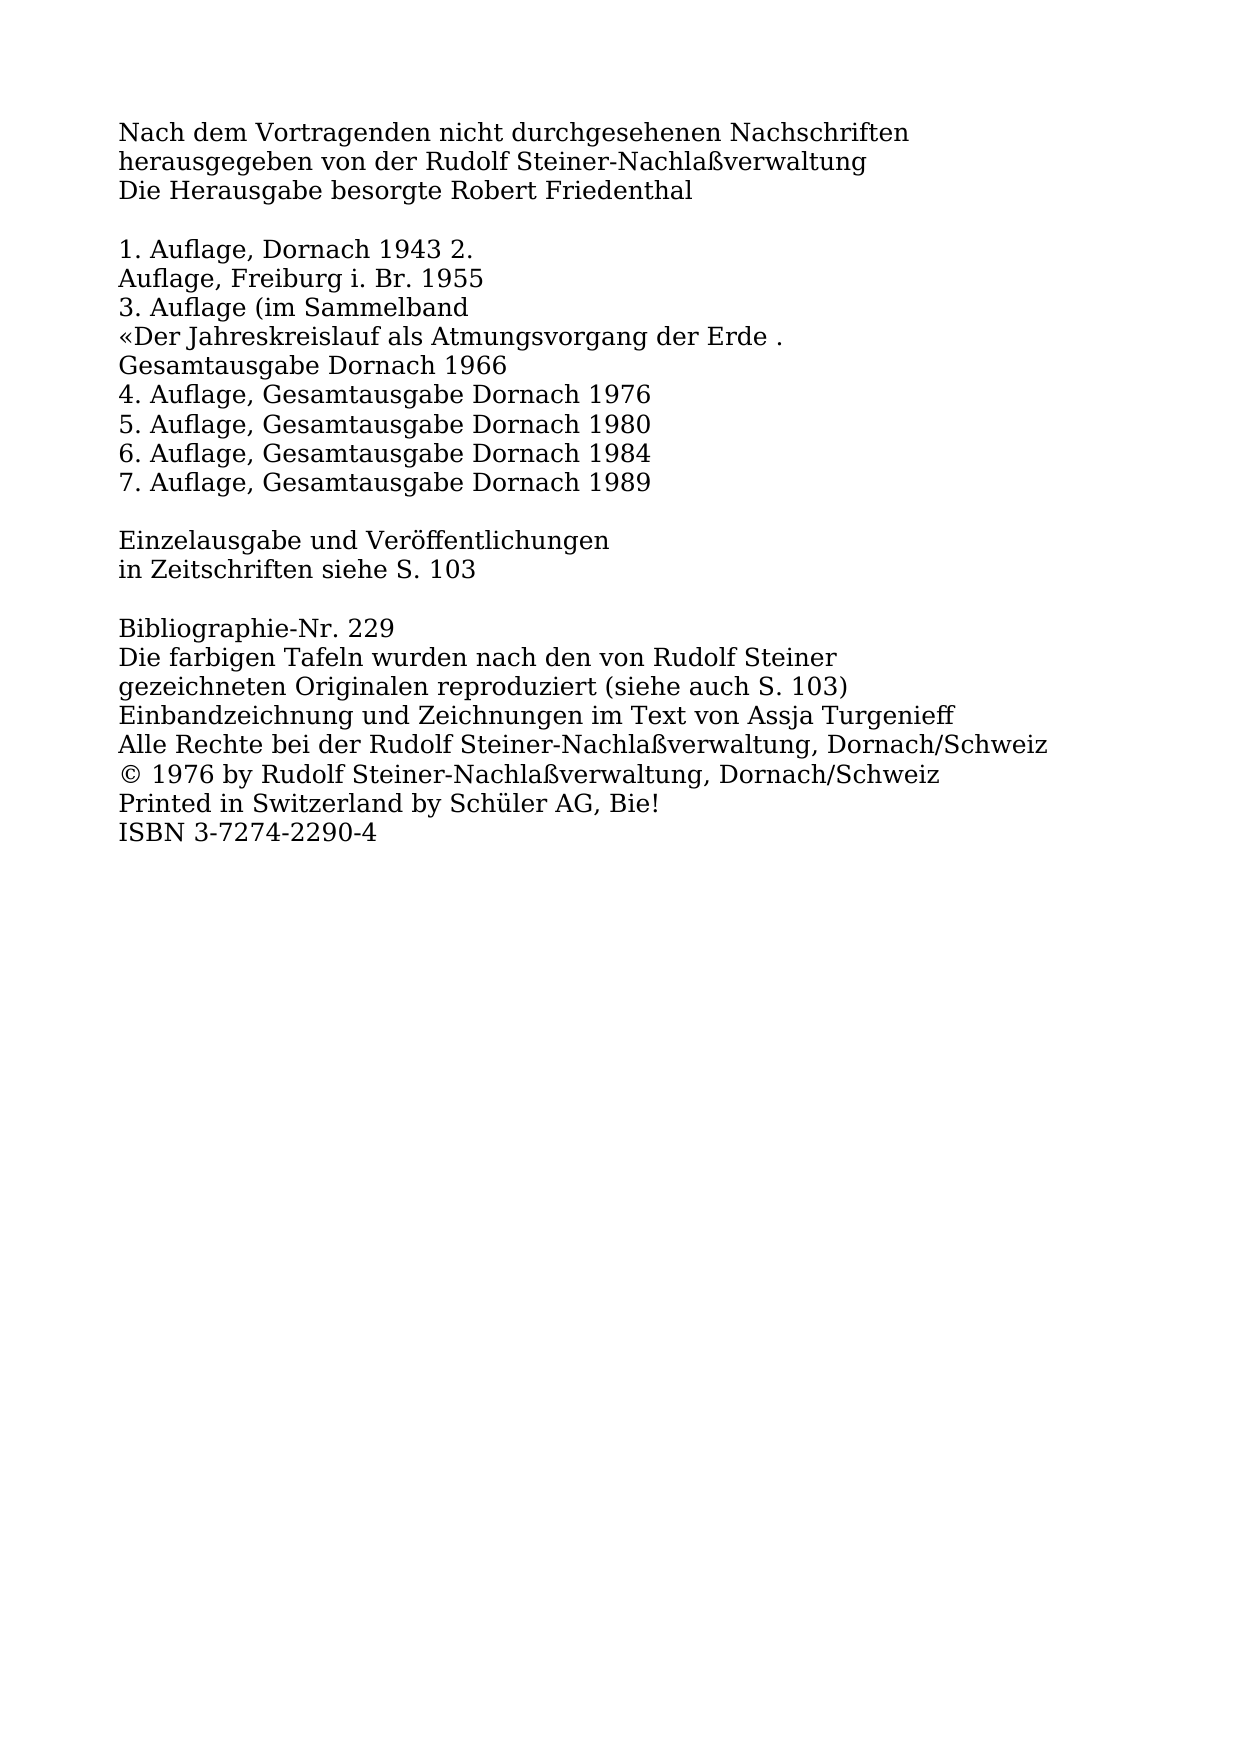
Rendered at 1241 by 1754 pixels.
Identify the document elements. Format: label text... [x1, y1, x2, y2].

text ISBN 3-7274-2290-4 [118, 818, 1122, 847]
text «Der Jahreskreislauf als Atmungsvorgang der Erde . [118, 322, 1122, 351]
text Alle Rechte bei der Rudolf Steiner-Nachlaßverwaltung, Dornach/Schweiz [118, 731, 1122, 760]
text © 1976 by Rudolf Steiner-Nachlaßverwaltung, Dornach/Schweiz [118, 760, 1122, 789]
text herausgegeben von der Rudolf Steiner-Nachlaßverwaltung [118, 147, 1122, 176]
text 5. Auflage, Gesamtausgabe Dornach 1980 [118, 410, 1122, 439]
text Bibliographie-Nr. 229 [118, 614, 1122, 643]
text Die farbigen Tafeln wurden nach den von Rudolf Steiner [118, 643, 1122, 672]
text in Zeitschriften siehe S. 103 [118, 556, 1122, 585]
text Nach dem Vortragenden nicht durchgesehenen Nachschriften [118, 118, 1122, 147]
text Auflage, Freiburg i. Br. 1955 [118, 264, 1122, 293]
text 1. Auflage, Dornach 1943 2. [118, 235, 1122, 264]
text 4. Auflage, Gesamtausgabe Dornach 1976 [118, 381, 1122, 410]
text Einbandzeichnung und Zeichnungen im Text von Assja Turgenieff [118, 701, 1122, 731]
text Printed in Switzerland by Schüler AG, Bie! [118, 789, 1122, 818]
text 6. Auflage, Gesamtausgabe Dornach 1984 [118, 439, 1122, 468]
text gezeichneten Originalen reproduziert (siehe auch S. 103) [118, 672, 1122, 701]
text Gesamtausgabe Dornach 1966 [118, 351, 1122, 381]
text Einzelausgabe und Veröffentlichungen [118, 526, 1122, 556]
text 3. Auflage (im Sammelband [118, 293, 1122, 322]
text 7. Auflage, Gesamtausgabe Dornach 1989 [118, 468, 1122, 497]
text Die Herausgabe besorgte Robert Friedenthal [118, 176, 1122, 206]
